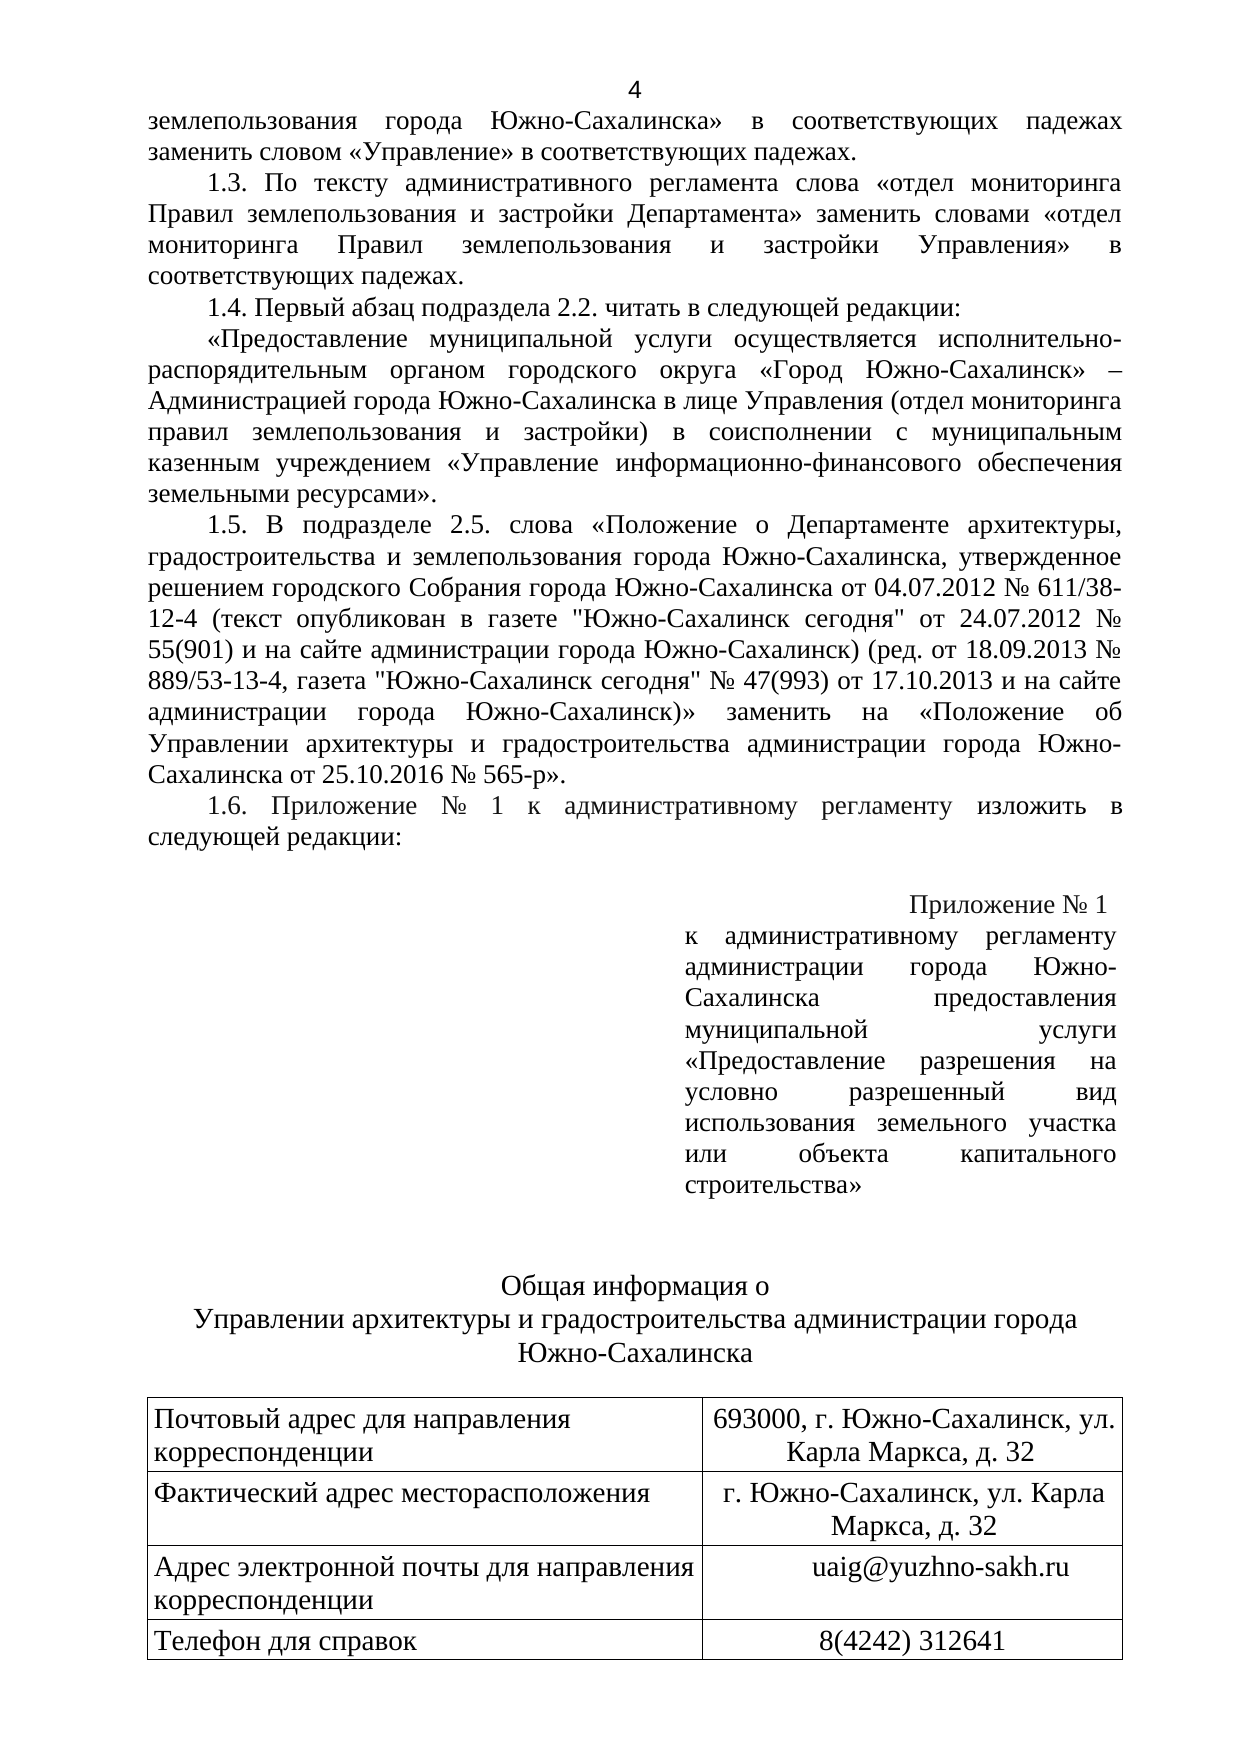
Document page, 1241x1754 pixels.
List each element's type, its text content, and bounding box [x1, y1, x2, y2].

table_cell Фактический адрес месторасположения [148, 1472, 702, 1545]
text землепользования города Южно-Сахалинска» в соответствующих падежах заменить словом «Управление» в соответствующих падежах. [148, 104, 1123, 166]
table_header Приложение № 1 к административному регламенту администрации города Южно-Сахалинска предоставления муниципальной услуги «Предоставление разрешения на условно разрешенный вид использования земельного участка или объекта капитального строительства» [679, 883, 1123, 1205]
table_header 693000, г. Южно-Сахалинск, ул. Карла Маркса, д. 32 [703, 1398, 1122, 1471]
text 1.5. В подразделе 2.5. слова «Положение о Департаменте архитектуры, градостроительства и землепользования города Южно-Сахалинска, утвержденное решением городского Собрания города Южно-Сахалинска от 04.07.2012 № 611/38-12-4 (текст опубликован в газете "Южно-Сахалинск сегодня" от 24.07.2012 № 55(901) и на сайте администрации города Южно-Сахалинск) (ред. от 18.09.2013 № 889/53-13-4, газета "Южно-Сахалинск сегодня" № 47(993) от 17.10.2013 и на сайте администрации города Южно-Сахалинск)» заменить на «Положение об Управлении архитектуры и градостроительства администрации города Южно-Сахалинска от 25.10.2016 № 565-р». [148, 509, 1123, 789]
table_cell г. Южно-Сахалинск, ул. Карла Маркса, д. 32 [703, 1472, 1122, 1545]
text Управлении архитектуры и градостроительства администрации города Южно-Сахалинска [148, 1301, 1123, 1368]
text 1.3. По тексту административного регламента слова «отдел мониторинга Правил землепользования и застройки Департамента» заменить словами «отдел мониторинга Правил землепользования и застройки Управления» в соответствующих падежах. [148, 166, 1123, 291]
table_cell Адрес электронной почты для направления корреспонденции [148, 1546, 702, 1619]
table_cell uaig@yuzhno-sakh.ru [703, 1546, 1122, 1619]
table_header Почтовый адрес для направления корреспонденции [148, 1398, 702, 1471]
table_cell 8(4242) 312641 [703, 1620, 1122, 1659]
text 1.6. Приложение № 1 к административному регламенту изложить в следующей редакции: [148, 789, 1123, 851]
text 1.4. Первый абзац подраздела 2.2. читать в следующей редакции: [148, 291, 1123, 322]
text Общая информация о [148, 1268, 1123, 1301]
table_header [148, 883, 679, 1205]
table_cell Телефон для справок [148, 1620, 702, 1659]
text «Предоставление муниципальной услуги осуществляется исполнительно-распорядительным органом городского округа «Город Южно-Сахалинск» – Администрацией города Южно-Сахалинска в лице Управления (отдел мониторинга правил землепользования и застройки) в соисполнении с муниципальным казенным учреждением «Управление информационно-финансового обеспечения земельными ресурсами». [148, 322, 1123, 509]
